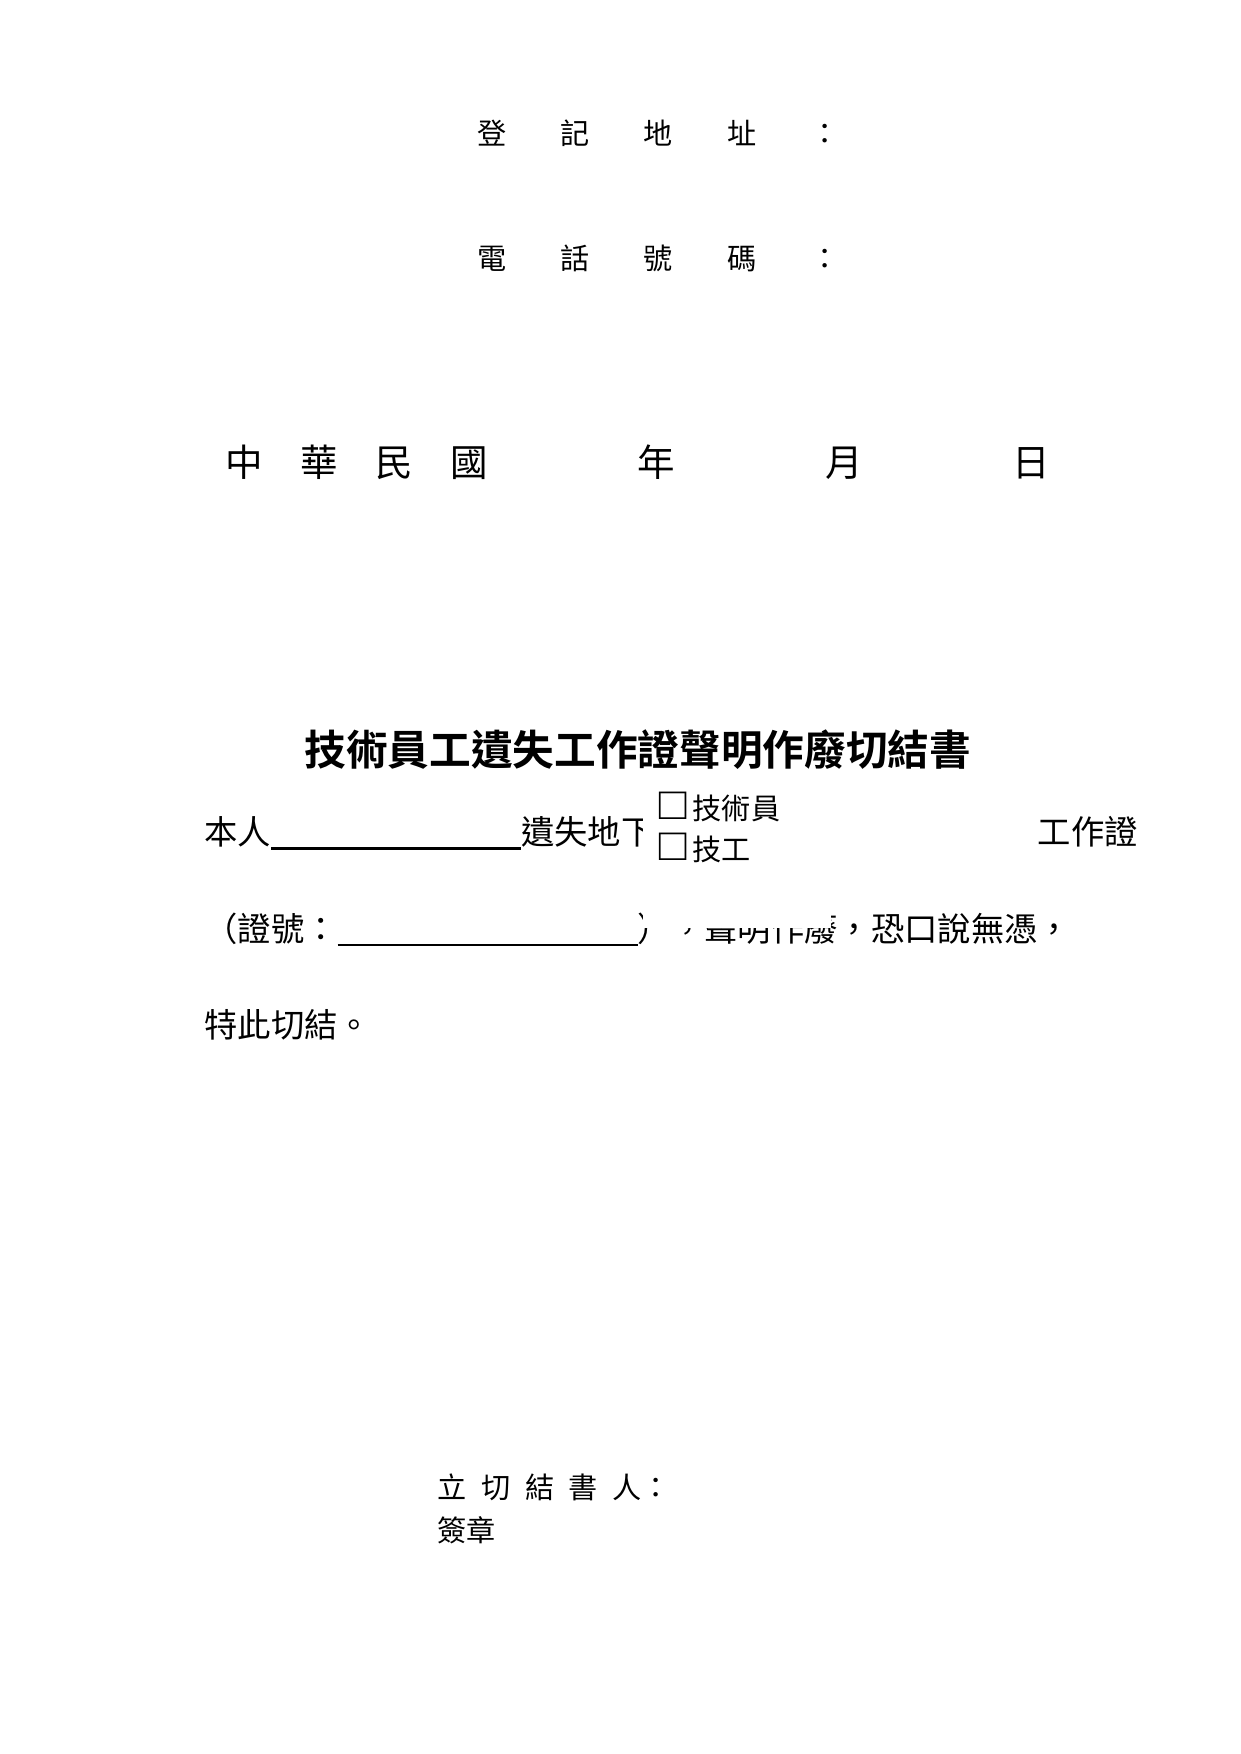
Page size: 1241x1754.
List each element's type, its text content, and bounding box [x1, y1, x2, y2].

text □ 技工 [658, 827, 816, 869]
text （證號： ），聲明作廢，恐口說無憑， [137, 902, 1137, 951]
text 立 切 結 書 人： 簽章 [437, 1465, 1137, 1549]
text 特此切結。 [137, 999, 1137, 1047]
text □ 技術員 [658, 786, 816, 827]
text 本人 遺失地下水鑿井業 工作證 [137, 806, 643, 854]
text 中 華 民 國 年 月 日 [137, 433, 1137, 487]
text 技術員工遺失工作證聲明作廢切結書 [137, 717, 1137, 777]
text 本人 遺失地下水鑿井業 工作證 [831, 806, 1137, 854]
text 登 記 地 址 ： [437, 90, 1137, 152]
text 電 話 號 碼 ： [437, 215, 1137, 277]
